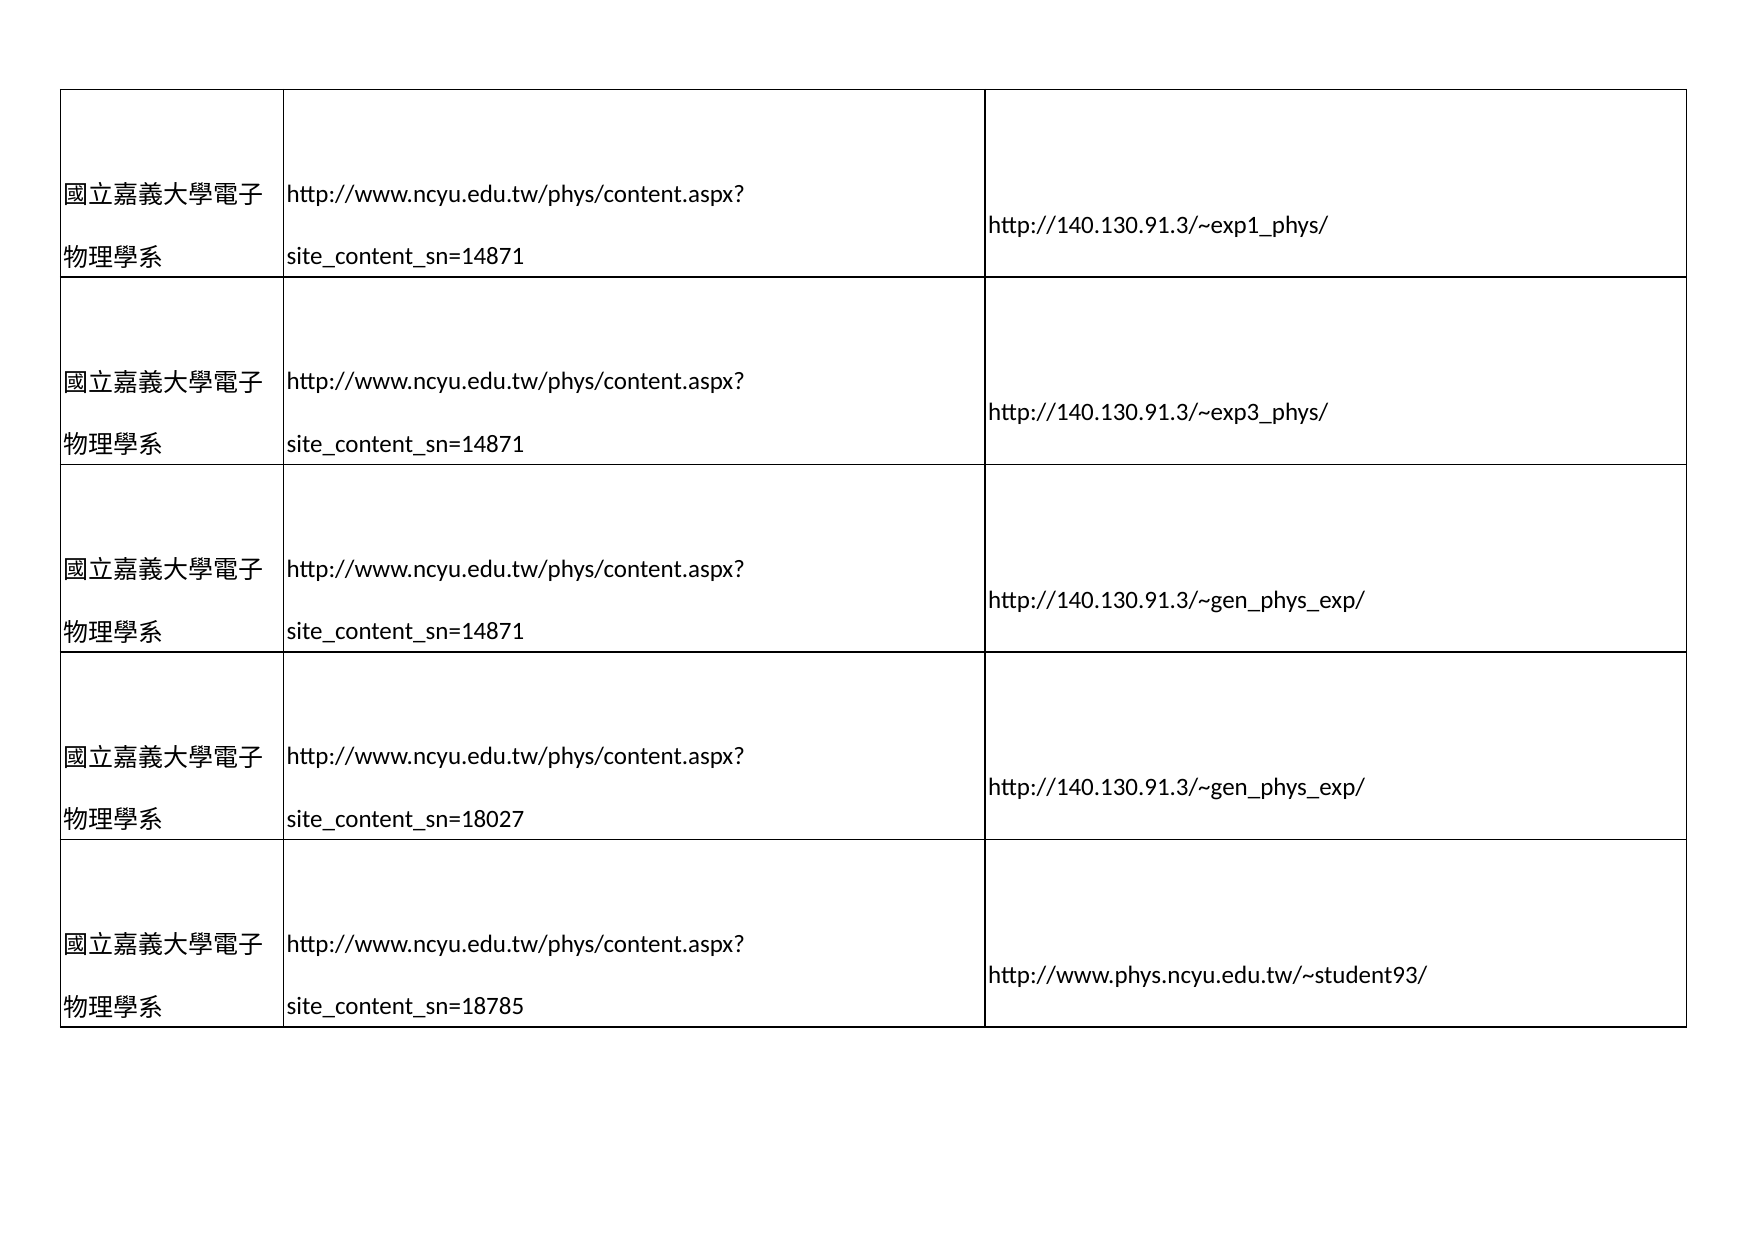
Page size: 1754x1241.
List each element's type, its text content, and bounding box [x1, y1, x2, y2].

table_cell http://140.130.91.3/~gen_phys_exp/ [986, 465, 1686, 651]
table_cell http://140.130.91.3/~exp3_phys/ [986, 278, 1686, 464]
table_cell 國立嘉義大學電子物理學系 [61, 90, 283, 276]
table_cell http://140.130.91.3/~gen_phys_exp/ [986, 653, 1686, 839]
table_cell http://www.ncyu.edu.tw/phys/content.aspx?site_content_sn=18027 [284, 653, 984, 839]
table_cell 國立嘉義大學電子物理學系 [61, 653, 283, 839]
table_cell 國立嘉義大學電子物理學系 [61, 465, 283, 651]
table_cell http://www.ncyu.edu.tw/phys/content.aspx?site_content_sn=18785 [284, 840, 984, 1026]
table_cell http://140.130.91.3/~exp1_phys/ [986, 90, 1686, 276]
table_cell 國立嘉義大學電子物理學系 [61, 278, 283, 464]
table_cell http://www.ncyu.edu.tw/phys/content.aspx?site_content_sn=14871 [284, 278, 984, 464]
table_cell http://www.phys.ncyu.edu.tw/~student93/ [986, 840, 1686, 1026]
table_cell 國立嘉義大學電子物理學系 [61, 840, 283, 1026]
table_cell http://www.ncyu.edu.tw/phys/content.aspx?site_content_sn=14871 [284, 465, 984, 651]
table_cell http://www.ncyu.edu.tw/phys/content.aspx?site_content_sn=14871 [284, 90, 984, 276]
